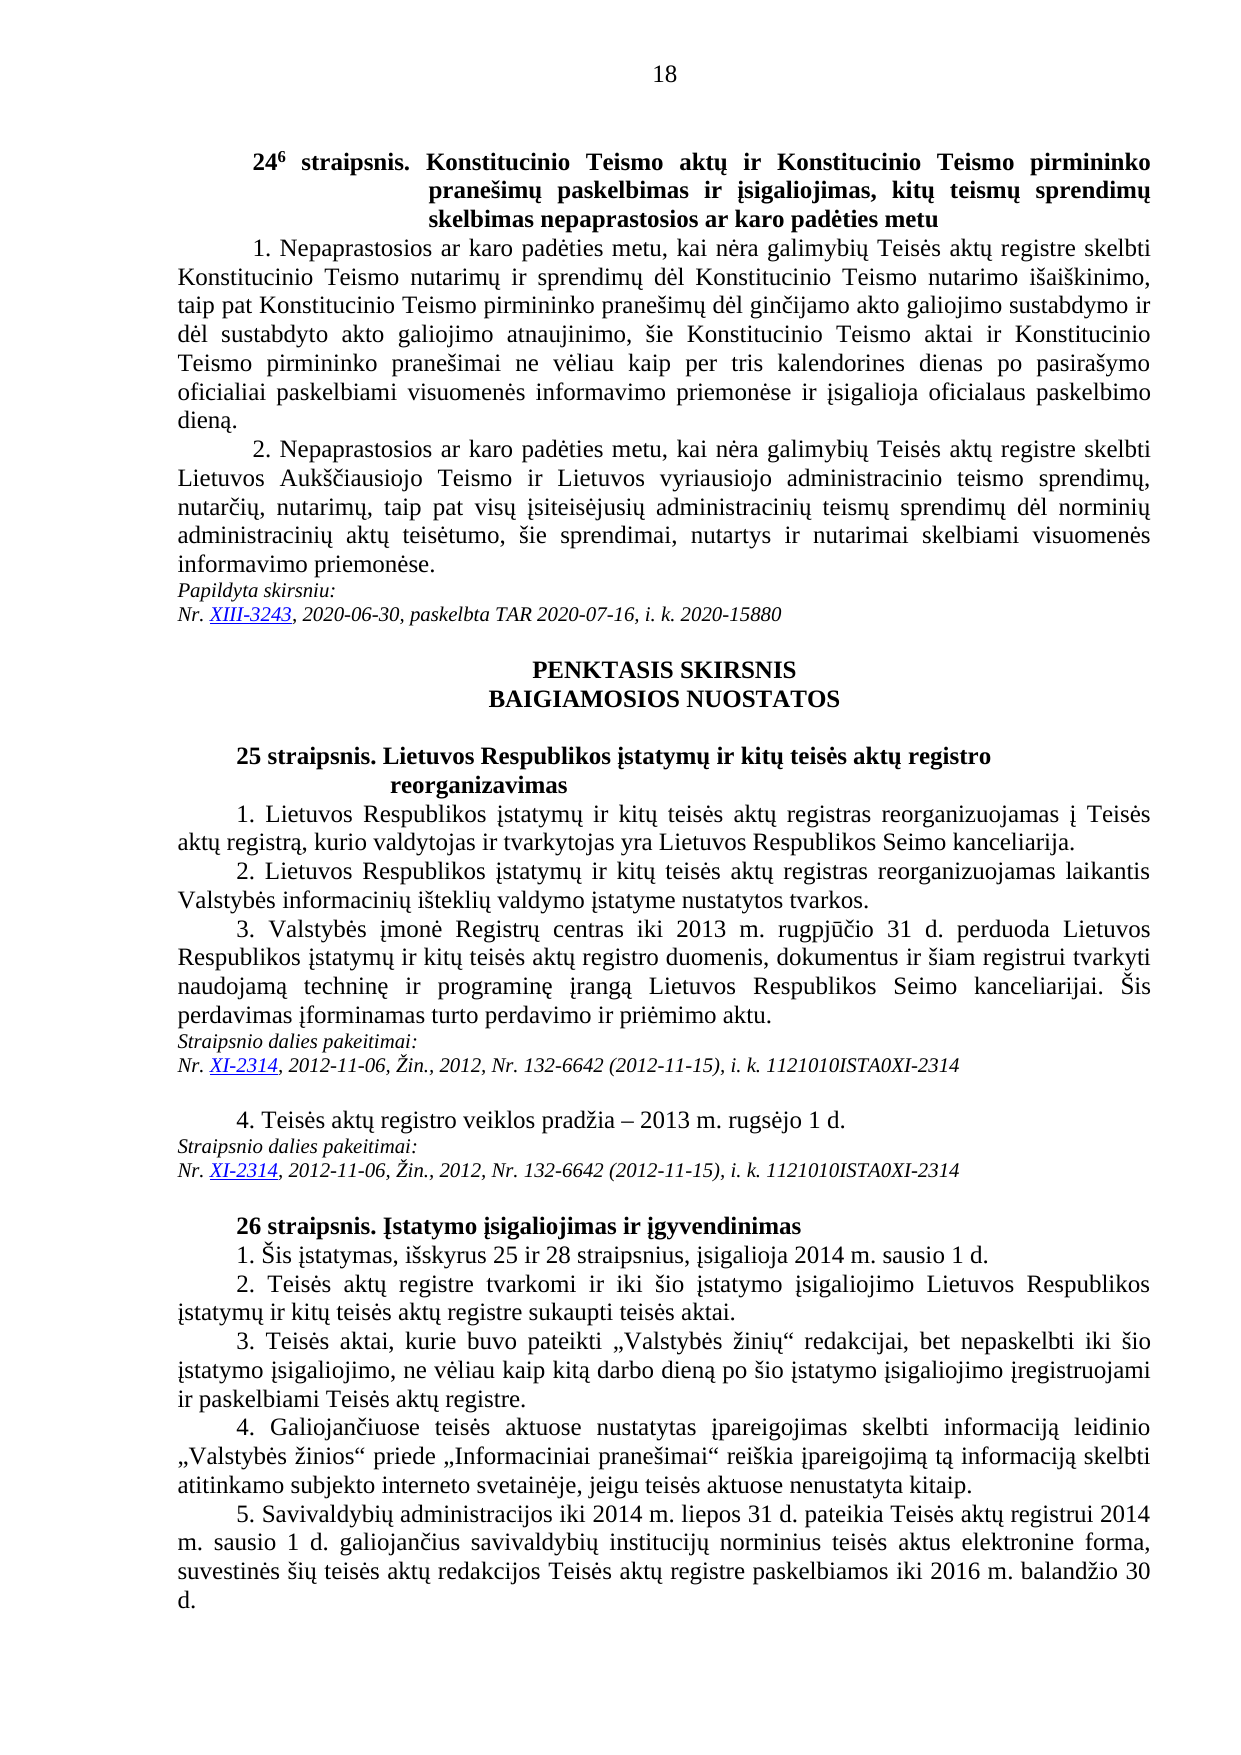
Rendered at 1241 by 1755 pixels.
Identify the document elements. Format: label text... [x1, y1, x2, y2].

text PENKTASIS SKIRSNIS [177, 655, 1152, 684]
text 4. Teisės aktų registro veiklos pradžia – 2013 m. rugsėjo 1 d. [177, 1106, 1152, 1134]
text 246 straipsnis. Konstitucinio Teismo aktų ir Konstitucinio Teismo pirmininko pranešimų paskelbimas ir įsigaliojimas, kitų teismų sprendimų skelbimas nepaprastosios ar karo padėties metu [252, 147, 1152, 233]
text 3. Teisės aktai, kurie buvo pateikti „Valstybės žinių“ redakcijai, bet nepaskelbti iki šio įstatymo įsigaliojimo, ne vėliau kaip kitą darbo dieną po šio įstatymo įsigaliojimo įregistruojami ir paskelbiami Teisės aktų registre. [177, 1326, 1152, 1412]
text 1. Lietuvos Respublikos įstatymų ir kitų teisės aktų registras reorganizuojamas į Teisės aktų registrą, kurio valdytojas ir tvarkytojas yra Lietuvos Respublikos Seimo kanceliarija. [177, 799, 1152, 856]
text BAIGIAMOSIOS NUOSTATOS [177, 684, 1152, 712]
text Nr. XI-2314, 2012-11-06, Žin., 2012, Nr. 132-6642 (2012-11-15), i. k. 1121010ISTA0XI-2314 [177, 1158, 1152, 1182]
text Nr. XI-2314, 2012-11-06, Žin., 2012, Nr. 132-6642 (2012-11-15), i. k. 1121010ISTA0XI-2314 [177, 1053, 1152, 1077]
text 4. Galiojančiuose teisės aktuose nustatytas įpareigojimas skelbti informaciją leidinio „Valstybės žinios“ priede „Informaciniai pranešimai“ reiškia įpareigojimą tą informaciją skelbti atitinkamo subjekto interneto svetainėje, jeigu teisės aktuose nenustatyta kitaip. [177, 1412, 1152, 1499]
text Straipsnio dalies pakeitimai: [177, 1134, 1152, 1158]
text Nr. XIII-3243, 2020-06-30, paskelbta TAR 2020-07-16, i. k. 2020-15880 [177, 602, 1152, 626]
text 26 straipsnis. Įstatymo įsigaliojimas ir įgyvendinimas [177, 1211, 1152, 1240]
text 1. Šis įstatymas, išskyrus 25 ir 28 straipsnius, įsigalioja 2014 m. sausio 1 d. [177, 1240, 1152, 1269]
text 5. Savivaldybių administracijos iki 2014 m. liepos 31 d. pateikia Teisės aktų registrui 2014 m. sausio 1 d. galiojančius savivaldybių institucijų norminius teisės aktus elektronine forma, suvestinės šių teisės aktų redakcijos Teisės aktų registre paskelbiamos iki 2016 m. balandžio 30 d. [177, 1499, 1152, 1614]
text 2. Teisės aktų registre tvarkomi ir iki šio įstatymo įsigaliojimo Lietuvos Respublikos įstatymų ir kitų teisės aktų registre sukaupti teisės aktai. [177, 1269, 1152, 1326]
text Papildyta skirsniu: [177, 578, 1152, 602]
text 3. Valstybės įmonė Registrų centras iki 2013 m. rugpjūčio 31 d. perduoda Lietuvos Respublikos įstatymų ir kitų teisės aktų registro duomenis, dokumentus ir šiam registrui tvarkyti naudojamą techninę ir programinę įrangą Lietuvos Respublikos Seimo kanceliarijai. Šis perdavimas įforminamas turto perdavimo ir priėmimo aktu. [177, 914, 1152, 1029]
text Straipsnio dalies pakeitimai: [177, 1029, 1152, 1053]
text 25 straipsnis. Lietuvos Respublikos įstatymų ir kitų teisės aktų registro reorganizavimas [236, 741, 1152, 799]
text 2. Lietuvos Respublikos įstatymų ir kitų teisės aktų registras reorganizuojamas laikantis Valstybės informacinių išteklių valdymo įstatyme nustatytos tvarkos. [177, 856, 1152, 914]
text 2. Nepaprastosios ar karo padėties metu, kai nėra galimybių Teisės aktų registre skelbti Lietuvos Aukščiausiojo Teismo ir Lietuvos vyriausiojo administracinio teismo sprendimų, nutarčių, nutarimų, taip pat visų įsiteisėjusių administracinių teismų sprendimų dėl norminių administracinių aktų teisėtumo, šie sprendimai, nutartys ir nutarimai skelbiami visuomenės informavimo priemonėse. [177, 434, 1152, 578]
text 1. Nepaprastosios ar karo padėties metu, kai nėra galimybių Teisės aktų registre skelbti Konstitucinio Teismo nutarimų ir sprendimų dėl Konstitucinio Teismo nutarimo išaiškinimo, taip pat Konstitucinio Teismo pirmininko pranešimų dėl ginčijamo akto galiojimo sustabdymo ir dėl sustabdyto akto galiojimo atnaujinimo, šie Konstitucinio Teismo aktai ir Konstitucinio Teismo pirmininko pranešimai ne vėliau kaip per tris kalendorines dienas po pasirašymo oficialiai paskelbiami visuomenės informavimo priemonėse ir įsigalioja oficialaus paskelbimo dieną. [177, 233, 1152, 434]
